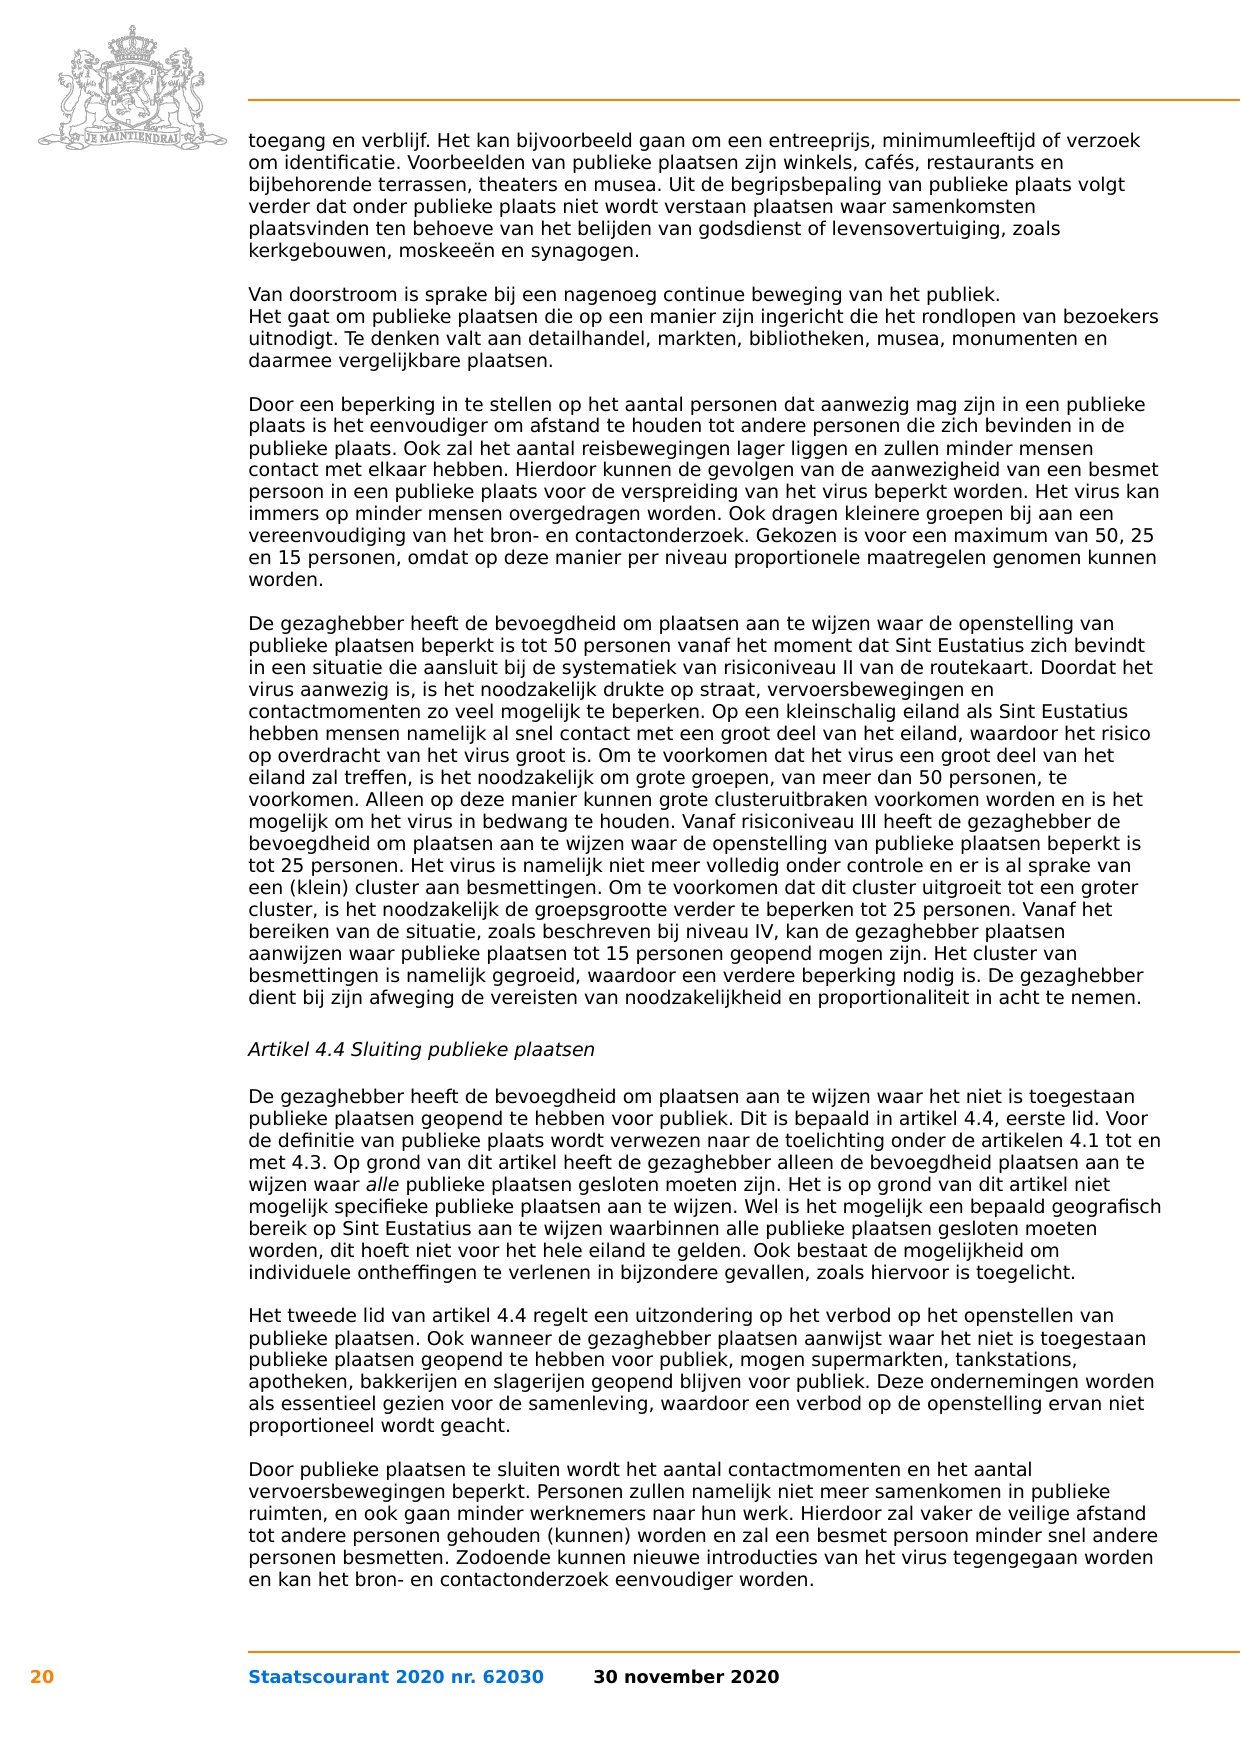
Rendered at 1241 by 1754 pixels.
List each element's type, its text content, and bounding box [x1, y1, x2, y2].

picture [38, 25, 227, 150]
text Van doorstroom is sprake bij een nagenoeg continue beweging van het publiek. [248, 284, 1163, 306]
text Het gaat om publieke plaatsen die op een manier zijn ingericht die het rondlopen van bezoekers uitnodigt. Te denken valt aan detailhandel, markten, bibliotheken, musea, monumenten en daarmee vergelijkbare plaatsen. [248, 306, 1163, 372]
subtitle Artikel 4.4 Sluiting publieke plaatsen [248, 1039, 1163, 1061]
text Door publieke plaatsen te sluiten wordt het aantal contactmomenten en het aantal vervoersbewegingen beperkt. Personen zullen namelijk niet meer samenkomen in publieke ruimten, en ook gaan minder werknemers naar hun werk. Hierdoor zal vaker de veilige afstand tot andere personen gehouden (kunnen) worden en zal een besmet persoon minder snel andere personen besmetten. Zodoende kunnen nieuwe introducties van het virus tegengegaan worden en kan het bron- en contactonderzoek eenvoudiger worden. [248, 1459, 1163, 1591]
text De gezaghebber heeft de bevoegdheid om plaatsen aan te wijzen waar de openstelling van publieke plaatsen beperkt is tot 50 personen vanaf het moment dat Sint Eustatius zich bevindt in een situatie die aansluit bij de systematiek van risiconiveau II van de routekaart. Doordat het virus aanwezig is, is het noodzakelijk drukte op straat, vervoersbewegingen en contactmomenten zo veel mogelijk te beperken. Op een kleinschalig eiland als Sint Eustatius hebben mensen namelijk al snel contact met een groot deel van het eiland, waardoor het risico op overdracht van het virus groot is. Om te voorkomen dat het virus een groot deel van het eiland zal treffen, is het noodzakelijk om grote groepen, van meer dan 50 personen, te voorkomen. Alleen op deze manier kunnen grote clusteruitbraken voorkomen worden en is het mogelijk om het virus in bedwang te houden. Vanaf risiconiveau III heeft de gezaghebber de bevoegdheid om plaatsen aan te wijzen waar de openstelling van publieke plaatsen beperkt is tot 25 personen. Het virus is namelijk niet meer volledig onder controle en er is al sprake van een (klein) cluster aan besmettingen. Om te voorkomen dat dit cluster uitgroeit tot een groter cluster, is het noodzakelijk de groepsgrootte verder te beperken tot 25 personen. Vanaf het bereiken van de situatie, zoals beschreven bij niveau IV, kan de gezaghebber plaatsen aanwijzen waar publieke plaatsen tot 15 personen geopend mogen zijn. Het cluster van besmettingen is namelijk gegroeid, waardoor een verdere beperking nodig is. De gezaghebber dient bij zijn afweging de vereisten van noodzakelijkheid en proportionaliteit in acht te nemen. [248, 613, 1163, 1009]
text Door een beperking in te stellen op het aantal personen dat aanwezig mag zijn in een publieke plaats is het eenvoudiger om afstand te houden tot andere personen die zich bevinden in de publieke plaats. Ook zal het aantal reisbewegingen lager liggen en zullen minder mensen contact met elkaar hebben. Hierdoor kunnen de gevolgen van de aanwezigheid van een besmet persoon in een publieke plaats voor de verspreiding van het virus beperkt worden. Het virus kan immers op minder mensen overgedragen worden. Ook dragen kleinere groepen bij aan een vereenvoudiging van het bron- en contactonderzoek. Gekozen is voor een maximum van 50, 25 en 15 personen, omdat op deze manier per niveau proportionele maatregelen genomen kunnen worden. [248, 393, 1163, 591]
text De gezaghebber heeft de bevoegdheid om plaatsen aan te wijzen waar het niet is toegestaan publieke plaatsen geopend te hebben voor publiek. Dit is bepaald in artikel 4.4, eerste lid. Voor de definitie van publieke plaats wordt verwezen naar de toelichting onder de artikelen 4.1 tot en met 4.3. Op grond van dit artikel heeft de gezaghebber alleen de bevoegdheid plaatsen aan te wijzen waar alle publieke plaatsen gesloten moeten zijn. Het is op grond van dit artikel niet mogelijk specifieke publieke plaatsen aan te wijzen. Wel is het mogelijk een bepaald geografisch bereik op Sint Eustatius aan te wijzen waarbinnen alle publieke plaatsen gesloten moeten worden, dit hoeft niet voor het hele eiland te gelden. Ook bestaat de mogelijkheid om individuele ontheffingen te verlenen in bijzondere gevallen, zoals hiervoor is toegelicht. [248, 1086, 1163, 1283]
text Het tweede lid van artikel 4.4 regelt een uitzondering op het verbod op het openstellen van publieke plaatsen. Ook wanneer de gezaghebber plaatsen aanwijst waar het niet is toegestaan publieke plaatsen geopend te hebben voor publiek, mogen supermarkten, tankstations, apotheken, bakkerijen en slagerijen geopend blijven voor publiek. Deze ondernemingen worden als essentieel gezien voor de samenleving, waardoor een verbod op de openstelling ervan niet proportioneel wordt geacht. [248, 1305, 1163, 1437]
text toegang en verblijf. Het kan bijvoorbeeld gaan om een entreeprijs, minimumleeftijd of verzoek om identificatie. Voorbeelden van publieke plaatsen zijn winkels, cafés, restaurants en bijbehorende terrassen, theaters en musea. Uit de begripsbepaling van publieke plaats volgt verder dat onder publieke plaats niet wordt verstaan plaatsen waar samenkomsten plaatsvinden ten behoeve van het belijden van godsdienst of levensovertuiging, zoals kerkgebouwen, moskeeën en synagogen. [248, 130, 1163, 262]
